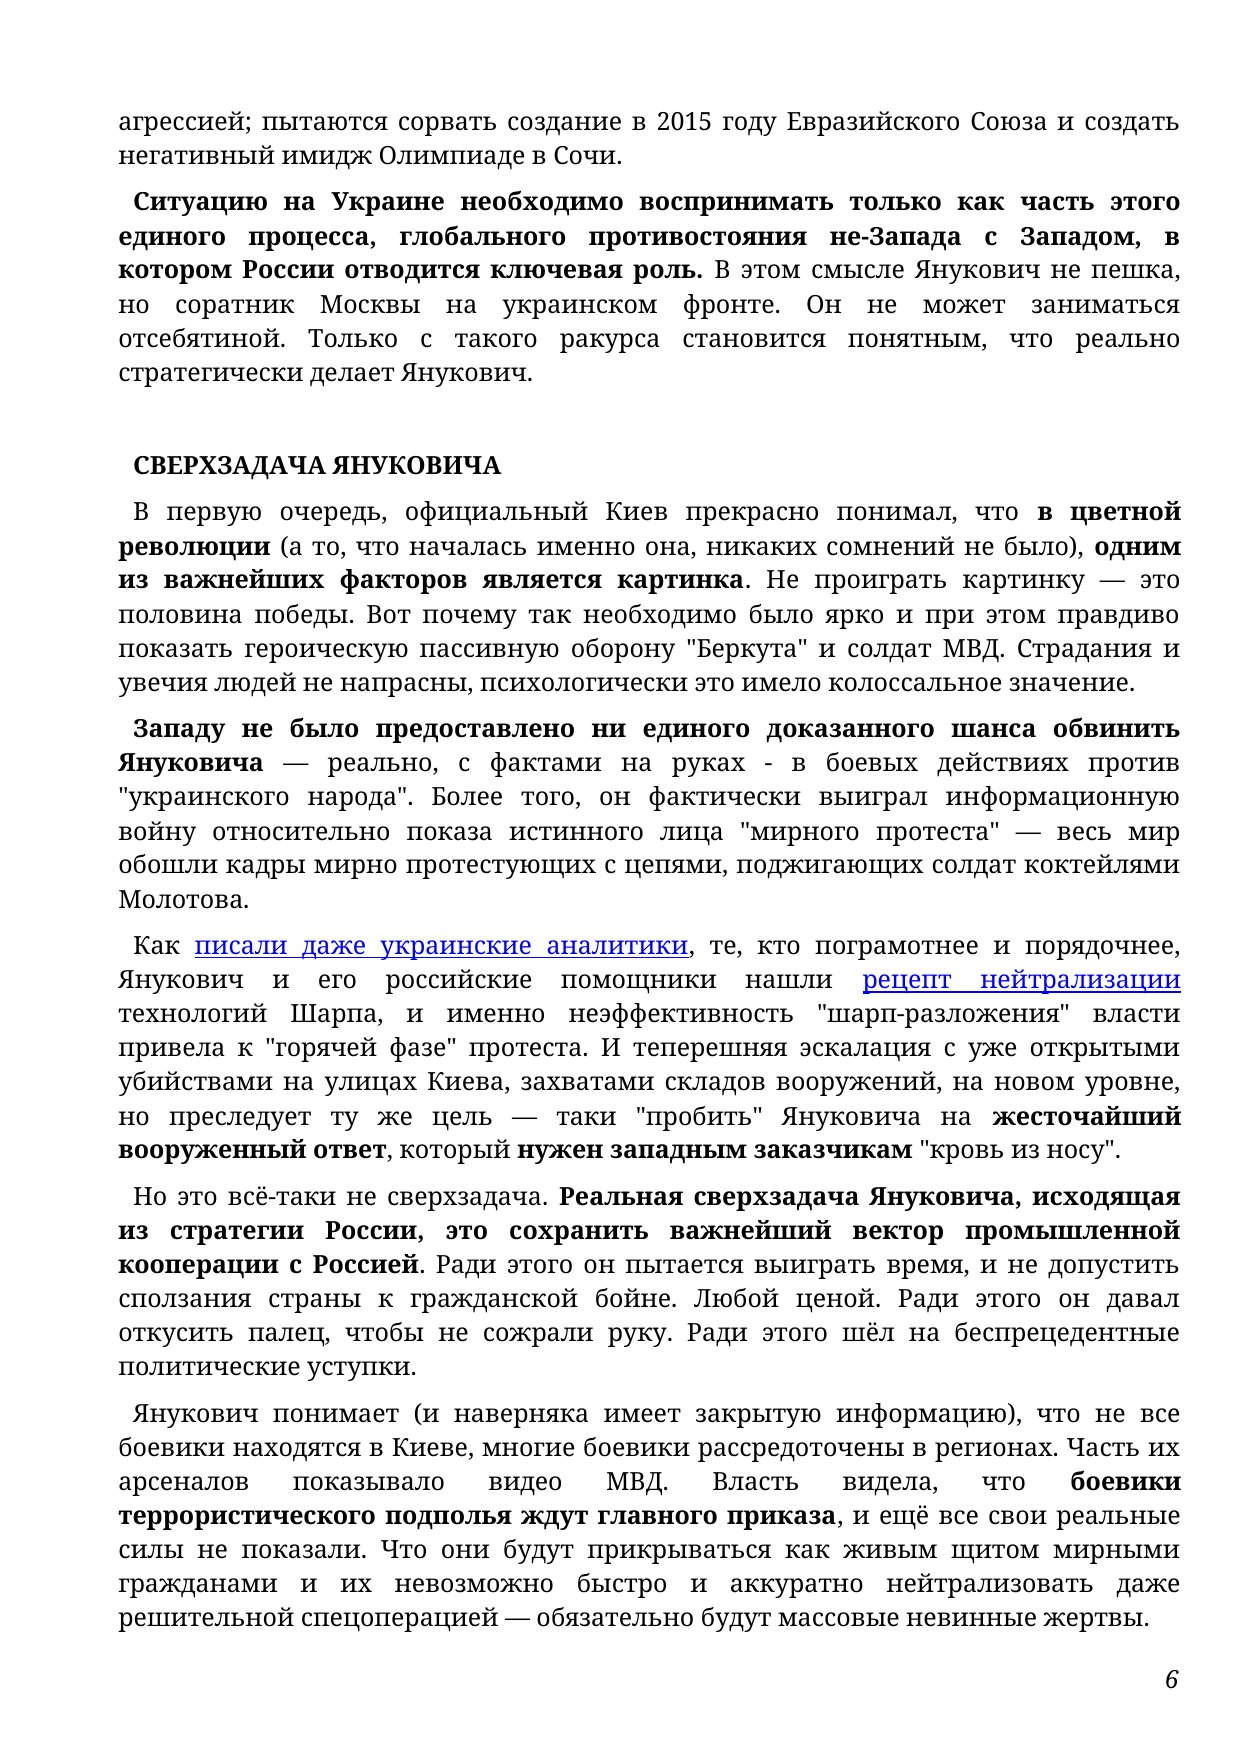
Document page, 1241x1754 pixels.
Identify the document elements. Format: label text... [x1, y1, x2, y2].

text Западу не было предоставлено ни единого доказанного шанса обвинить Януковича — реально, с фактами на руках - в боевых действиях против "украинского народа". Более того, он фактически выиграл информационную войну относительно показа истинного лица "мирного протеста" — весь мир обошли кадры мирно протестующих с цепями, поджигающих солдат коктейлями Молотова. [118, 711, 1181, 915]
text Но это всё-таки не сверхзадача. Реальная сверхзадача Януковича, исходящая из стратегии России, это сохранить важнейший вектор промышленной кооперации с Россией. Ради этого он пытается выиграть время, и не допустить сползания страны к гражданской бойне. Любой ценой. Ради этого он давал откусить палец, чтобы не сожрали руку. Ради этого шёл на беспрецедентные политические уступки. [118, 1179, 1181, 1383]
text Янукович понимает (и наверняка имеет закрытую информацию), что не все боевики находятся в Киеве, многие боевики рассредоточены в регионах. Часть их арсеналов показывало видео МВД. Власть видела, что боевики террористического подполья ждут главного приказа, и ещё все свои реальные силы не показали. Что они будут прикрываться как живым щитом мирными гражданами и их невозможно быстро и аккуратно нейтрализовать даже решительной спецоперацией — обязательно будут массовые невинные жертвы. [118, 1396, 1181, 1634]
text агрессией; пытаются сорвать создание в 2015 году Евразийского Союза и создать негативный имидж Олимпиаде в Сочи. [118, 103, 1181, 172]
text СВЕРХЗАДАЧА ЯНУКОВИЧА [118, 447, 1181, 482]
text В первую очередь, официальный Киев прекрасно понимал, что в цветной революции (а то, что началась именно она, никаких сомнений не было), одним из важнейших факторов является картинка. Не проиграть картинку — это половина победы. Вот почему так необходимо было ярко и при этом правдиво показать героическую пассивную оборону "Беркута" и солдат МВД. Страдания и увечия людей не напрасны, психологически это имело колоссальное значение. [118, 494, 1181, 698]
text Ситуацию на Украине необходимо воспринимать только как часть этого единого процесса, глобального противостояния не-Запада с Западом, в котором России отводится ключевая роль. В этом смысле Янукович не пешка, но соратник Москвы на украинском фронте. Он не может заниматься отсебятиной. Только с такого ракурса становится понятным, что реально стратегически делает Янукович. [118, 184, 1181, 388]
text Как писали даже украинские аналитики, те, кто пограмотнее и порядочнее, Янукович и его российские помощники нашли рецепт нейтрализации технологий Шарпа, и именно неэффективность "шарп-разложения" власти привела к "горячей фазе" протеста. И теперешняя эскалация с уже открытыми убийствами на улицах Киева, захватами складов вооружений, на новом уровне, но преследует ту же цель — таки "пробить" Януковича на жесточайший вооруженный ответ, который нужен западным заказчикам "кровь из носу". [118, 928, 1181, 1166]
